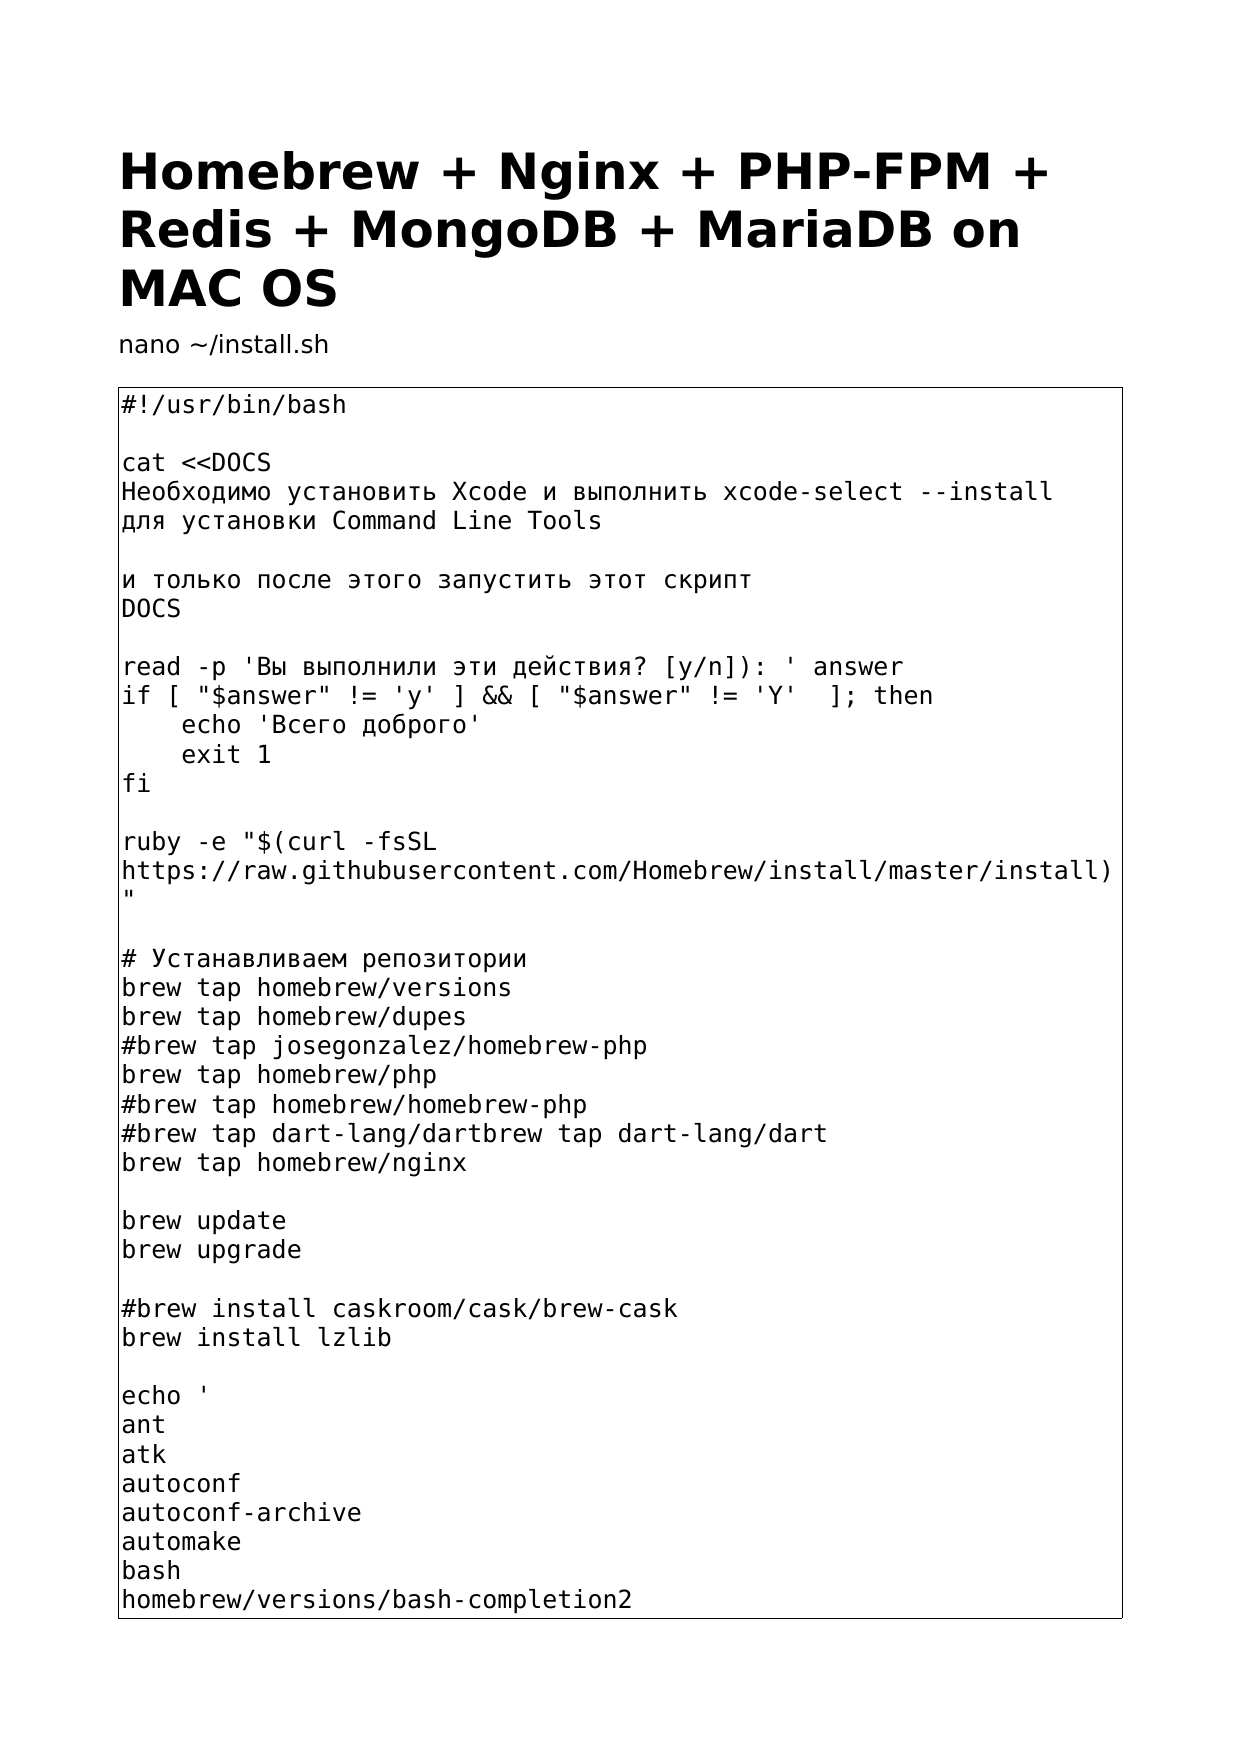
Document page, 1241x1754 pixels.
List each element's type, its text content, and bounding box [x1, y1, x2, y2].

table_header #!/usr/bin/bash cat <<DOCS Необходимо установить Xcode и выполнить xcode-select --install для установки Command Line Tools и только после этого запустить этот скрипт DOCS read -p 'Вы выполнили эти действия? [y/n]): ' answer if [ "$answer" != 'y' ] && [ "$answer" != 'Y' ]; then echo 'Всего доброго' exit 1 fi ruby -e "$(curl -fsSL https://raw.githubusercontent.com/Homebrew/install/master/install)" # Устанавливаем репозитории brew tap homebrew/versions brew tap homebrew/dupes #brew tap josegonzalez/homebrew-php brew tap homebrew/php #brew tap homebrew/homebrew-php #brew tap dart-lang/dartbrew tap dart-lang/dart brew tap homebrew/nginx brew update brew upgrade #brew install caskroom/cask/brew-cask brew install lzlib echo ' ant atk autoconf autoconf-archive automake bash homebrew/versions/bash-completion2 [119, 388, 1122, 1618]
subtitle Homebrew + Nginx + PHP-FPM + Redis + MongoDB + MariaDB on MAC OS [118, 143, 1122, 318]
text nano ~/install.sh [118, 330, 1122, 359]
